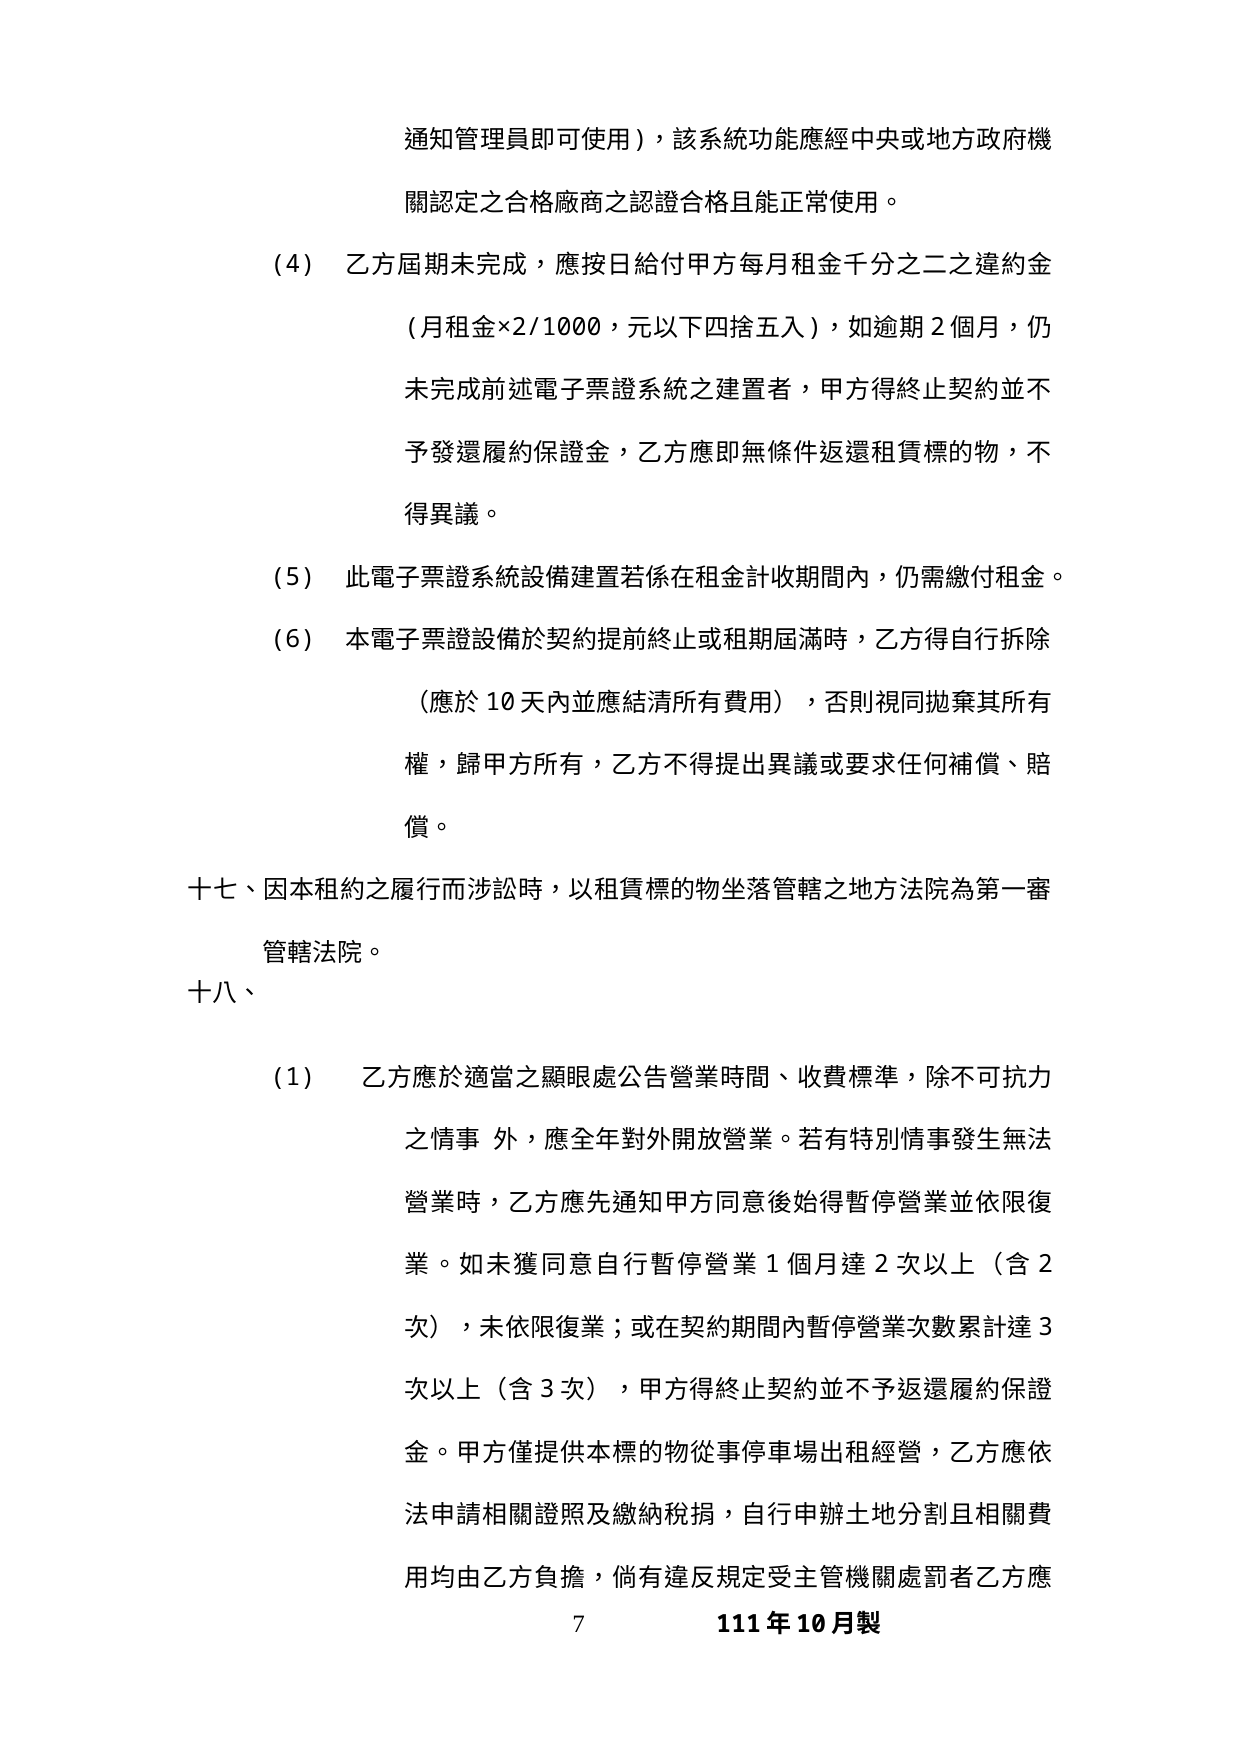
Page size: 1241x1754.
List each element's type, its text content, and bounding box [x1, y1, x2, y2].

list 乙方應於適當之顯眼處公告營業時間、收費標準，除不可抗力之情事 外，應全年對外開放營業。若有特別情事發生無法營業時，乙方應先通知甲方同意後始得暫停營業並依限復業。如未獲同意自行暫停營業1個月達2次以上（含2次），未依限復業；或在契約期間內暫停營業次數累計達3次以上（含3次），甲方得終止契約並不予返還履約保證金。甲方僅提供本標的物從事停車場出租經營，乙方應依法申請相關證照及繳納稅捐，自行申辦土地分割且相關費用均由乙方負擔，倘有違反規定受主管機關處罰者乙方應 [270, 1034, 1053, 1596]
text 十七、因本租約之履行而涉訟時，以租賃標的物坐落管轄之地方法院為第一審管轄法院。 [187, 846, 1053, 971]
list 本電子票證設備於契約提前終止或租期屆滿時，乙方得自行拆除（應於10天內並應結清所有費用），否則視同拋棄其所有權，歸甲方所有，乙方不得提出異議或要求任何補償、賠償。 [270, 596, 1053, 846]
list 通知管理員即可使用)，該系統功能應經中央或地方政府機關認定之合格廠商之認證合格且能正常使用。 [270, 96, 1053, 221]
list 乙方屆期未完成，應按日給付甲方每月租金千分之二之違約金(月租金×2/1000，元以下四捨五入)，如逾期2個月，仍未完成前述電子票證系統之建置者，甲方得終止契約並不予發還履約保證金，乙方應即無條件返還租賃標的物，不得異議。 [270, 221, 1053, 534]
text 十八、 [187, 971, 1053, 1009]
list 此電子票證系統設備建置若係在租金計收期間內，仍需繳付租金。 [270, 534, 1053, 596]
